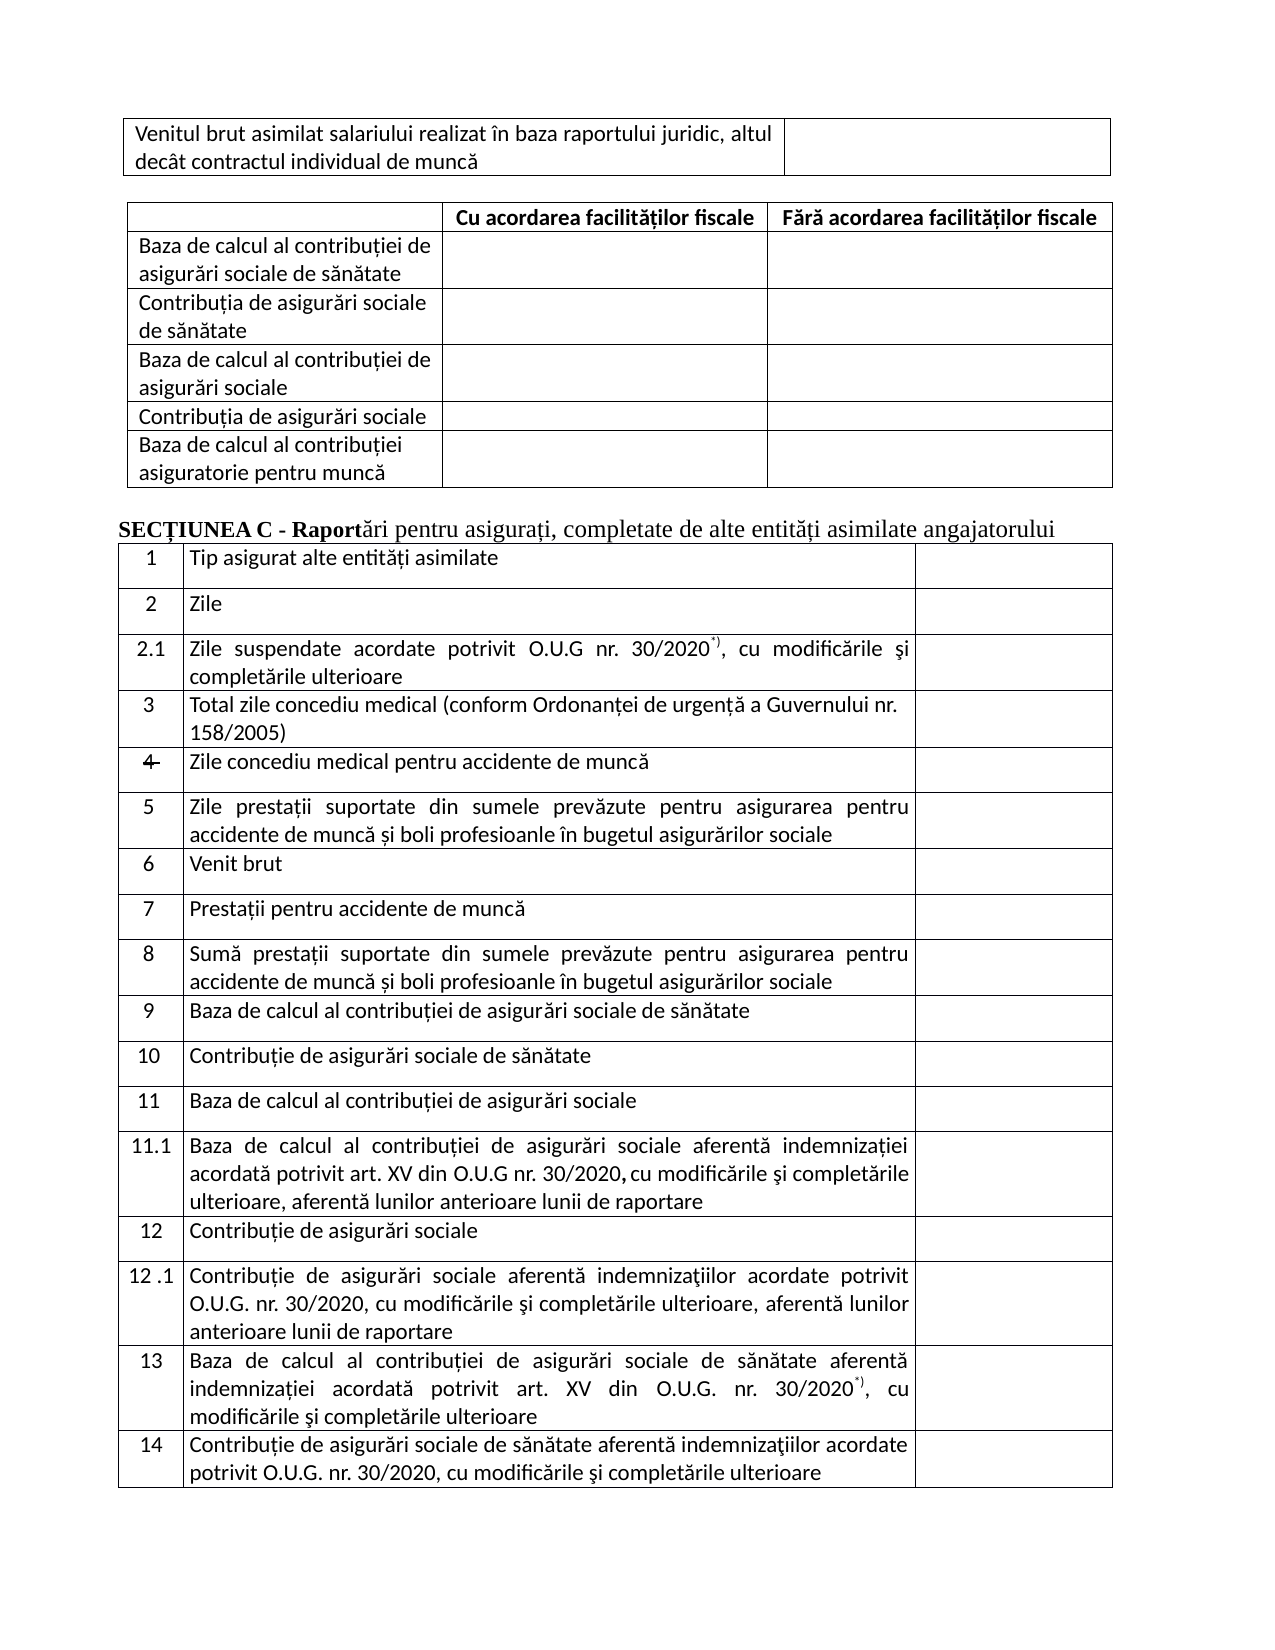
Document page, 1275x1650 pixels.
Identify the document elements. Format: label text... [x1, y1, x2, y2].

table_cell Contribuție de asigurări sociale aferentă indemnizaţiilor acordate potrivit O.U.G. nr. 30/2020, cu modificările şi completările ulterioare, aferentă lunilor anterioare lunii de raportare [184, 1262, 915, 1345]
table_cell Zile prestații suportate din sumele prevăzute pentru asigurarea pentru accidente de muncă și boli profesioanle în bugetul asigurărilor sociale [184, 793, 915, 848]
table_cell [916, 589, 1112, 633]
table_cell [916, 1217, 1112, 1261]
table_cell [916, 748, 1112, 792]
table_cell 10 [119, 1042, 183, 1086]
table_cell 2 [119, 589, 183, 633]
table_cell Baza de calcul al contribuției de asigurări sociale [128, 345, 442, 401]
table_cell Zile concediu medical pentru accidente de muncă [184, 748, 915, 792]
table_header 1 [119, 544, 183, 588]
table_header Cu acordarea facilităților fiscale [443, 203, 767, 231]
table_cell 2.1 [119, 635, 183, 690]
table_cell [916, 940, 1112, 995]
table_cell [916, 1042, 1112, 1086]
table_cell Total zile concediu medical (conform Ordonanței de urgență a Guvernului nr. 158/2005) [184, 691, 915, 747]
table_cell 3 [119, 691, 183, 747]
table_cell [768, 345, 1112, 401]
table_cell Venit brut [184, 849, 915, 893]
table_cell Zile [184, 589, 915, 633]
table_cell [443, 289, 767, 344]
table_cell [916, 996, 1112, 1041]
table_cell Contribuția de asigurări sociale de sănătate [128, 289, 442, 344]
table_cell 8 [119, 940, 183, 995]
table_cell Sumă prestații suportate din sumele prevăzute pentru asigurarea pentru accidente de muncă și boli profesioanle în bugetul asigurărilor sociale [184, 940, 915, 995]
table_cell Contribuție de asigurări sociale [184, 1217, 915, 1261]
table_cell 13 [119, 1346, 183, 1430]
table_cell Baza de calcul al contribuției de asigurări sociale [184, 1087, 915, 1131]
table_cell Venitul brut asimilat salariului realizat în baza raportului juridic, altul decât contractul individual de muncă [124, 119, 784, 175]
table_cell Contribuție de asigurări sociale de sănătate aferentă indemnizaţiilor acordate potrivit O.U.G. nr. 30/2020, cu modificările şi completările ulterioare [184, 1431, 915, 1486]
table_cell [768, 402, 1112, 430]
table_cell 6 [119, 849, 183, 893]
table_cell Baza de calcul al contribuției asiguratorie pentru muncă [128, 431, 442, 487]
table_cell Baza de calcul al contribuției de asigurări sociale de sănătate [128, 232, 442, 287]
table_cell 11 [119, 1087, 183, 1131]
table_cell [916, 895, 1112, 939]
table_cell [768, 431, 1112, 487]
table_cell [443, 402, 767, 430]
text SECȚIUNEA C - Raportări pentru asigurați, completate de alte entități asimilate angajatorului [118, 514, 1157, 543]
table_cell Zile suspendate acordate potrivit O.U.G nr. 30/2020*), cu modificările şi completările ulterioare [184, 635, 915, 690]
table_cell [916, 849, 1112, 893]
table_cell [916, 691, 1112, 747]
table_cell 12 [119, 1217, 183, 1261]
table_cell Prestații pentru accidente de muncă [184, 895, 915, 939]
table_cell Contribuție de asigurări sociale de sănătate [184, 1042, 915, 1086]
table_cell Baza de calcul al contribuției de asigurări sociale aferentă indemnizației acordată potrivit art. XV din O.U.G nr. 30/2020, cu modificările şi completările ulterioare, aferentă lunilor anterioare lunii de raportare [184, 1132, 915, 1216]
table_cell 9 [119, 996, 183, 1041]
table_cell Contribuția de asigurări sociale [128, 402, 442, 430]
table_cell [916, 1087, 1112, 1131]
table_header Fără acordarea facilităților fiscale [768, 203, 1112, 231]
table_cell 5 [119, 793, 183, 848]
table_cell [916, 635, 1112, 690]
table_cell Baza de calcul al contribuției de asigurări sociale de sănătate aferentă indemnizației acordată potrivit art. XV din O.U.G. nr. 30/2020*), cu modificările şi completările ulterioare [184, 1346, 915, 1430]
table_cell 12 .1 [119, 1262, 183, 1345]
table_cell [916, 1132, 1112, 1216]
table_cell [916, 1431, 1112, 1486]
table_cell [443, 232, 767, 287]
table_header [916, 544, 1112, 588]
table_cell [443, 431, 767, 487]
table_cell [443, 345, 767, 401]
table_header Tip asigurat alte entități asimilate [184, 544, 915, 588]
table_cell [768, 289, 1112, 344]
table_cell 4 [119, 748, 183, 792]
table_cell [785, 119, 1110, 175]
table_cell [916, 1262, 1112, 1345]
table_header [128, 203, 442, 231]
table_cell [768, 232, 1112, 287]
table_cell [916, 1346, 1112, 1430]
table_cell 7 [119, 895, 183, 939]
table_cell 14 [119, 1431, 183, 1486]
table_cell [916, 793, 1112, 848]
table_cell 11.1 [119, 1132, 183, 1216]
table_cell Baza de calcul al contribuției de asigurări sociale de sănătate [184, 996, 915, 1041]
